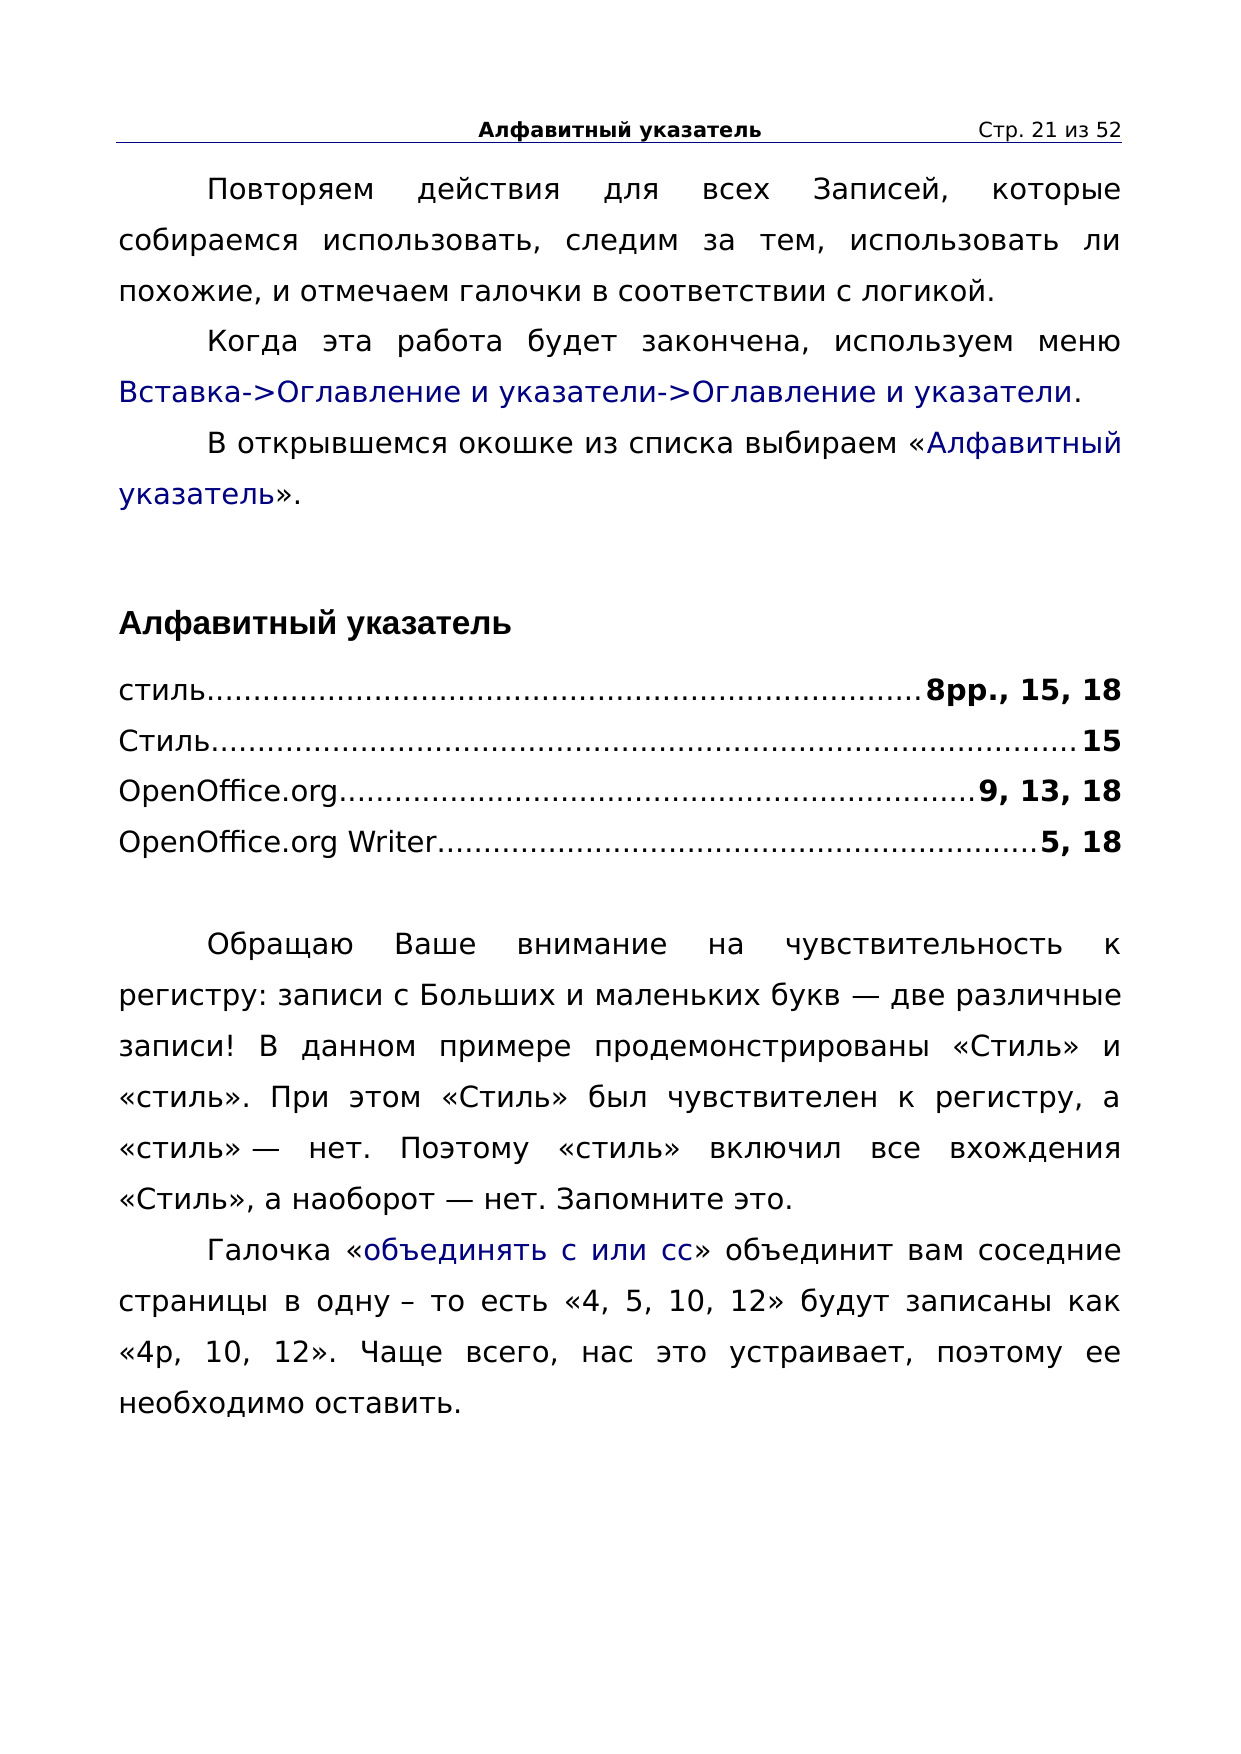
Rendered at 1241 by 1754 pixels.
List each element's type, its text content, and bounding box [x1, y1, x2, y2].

text Когда эта работа будет закончена, используем меню Вставка->Оглавление и указатели->Оглавление и указатели. [118, 325, 1122, 410]
subtitle Алфавитный указатель [118, 604, 1122, 642]
text В открывшемся окошке из списка выбираем «Алфавитный указатель». [118, 427, 1122, 512]
text стиль 8pp., 15, 18 [118, 673, 1122, 707]
text Повторяем действия для всех Записей, которые собираемся использовать, следим за тем, использовать ли похожие, и отмечаем галочки в соответствии с логикой. [118, 172, 1122, 308]
text Обращаю Ваше внимание на чувствительность к регистру: записи с Больших и маленьких букв — две различные записи! В данном примере продемонстрированы «Стиль» и «стиль». При этом «Стиль» был чувствителен к регистру, а «стиль» — нет. Поэтому «стиль» включил все вхождения «Стиль», а наоборот — нет. Запомните это. [118, 928, 1122, 1216]
text Стиль 15 [118, 724, 1122, 758]
text Галочка «объединять с или сс» объединит вам соседние страницы в одну – то есть «4, 5, 10, 12» будут записаны как «4p, 10, 12». Чаще всего, нас это устраивает, поэтому ее необходимо оставить. [118, 1233, 1122, 1420]
text OpenOffice.org Writer 5, 18 [118, 826, 1122, 860]
text OpenOffice.org 9, 13, 18 [118, 775, 1122, 809]
